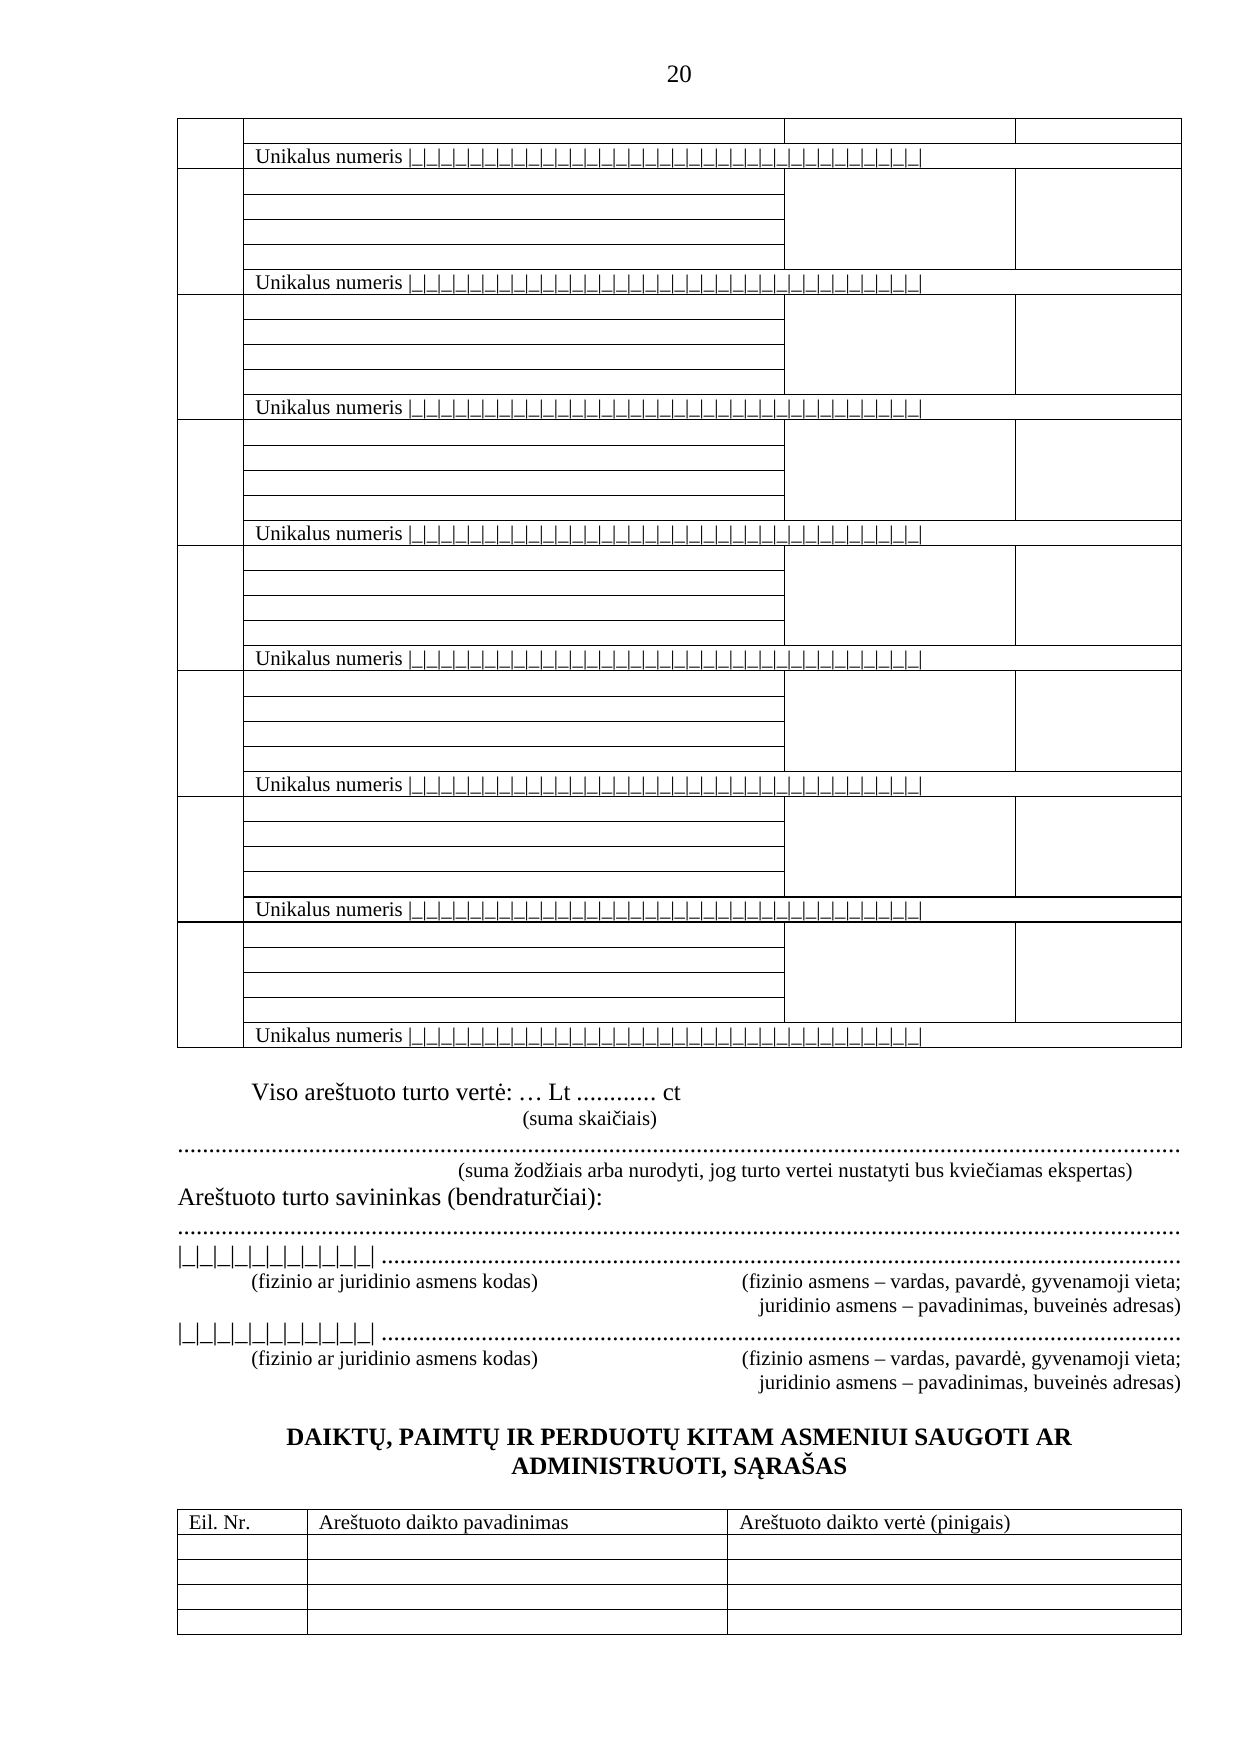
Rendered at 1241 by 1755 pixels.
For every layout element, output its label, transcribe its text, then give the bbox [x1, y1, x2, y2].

table_cell [785, 797, 1015, 896]
table_cell [244, 973, 784, 997]
table_cell [178, 797, 243, 921]
table_cell [244, 370, 784, 394]
table_cell [785, 119, 1015, 143]
table_cell [244, 596, 784, 620]
text juridinio asmens – pavadinimas, buveinės adresas) [177, 1369, 1181, 1394]
text juridinio asmens – pavadinimas, buveinės adresas) [177, 1293, 1181, 1317]
table_cell [1016, 295, 1181, 394]
table_cell [244, 195, 784, 218]
table_cell [244, 119, 784, 143]
table_cell [1016, 169, 1181, 269]
table_cell [244, 295, 784, 319]
table_cell [178, 1535, 307, 1559]
table_cell [1016, 923, 1181, 1022]
table_cell [728, 1610, 1181, 1634]
text (fizinio ar juridinio asmens kodas) (fizinio asmens – vardas, pavardė, gyvenamoji vieta; [177, 1346, 1181, 1369]
table_cell [244, 496, 784, 520]
text |_|_|_|_|_|_|_|_|_|_|_| [177, 1317, 1181, 1346]
table_cell [244, 923, 784, 947]
table_cell [1016, 671, 1181, 771]
table_cell [244, 948, 784, 972]
table_header Areštuoto daikto pavadinimas [308, 1510, 727, 1534]
table_cell [178, 420, 243, 545]
table_cell [244, 621, 784, 645]
table_cell [244, 797, 784, 821]
table_cell [244, 446, 784, 469]
table_cell [178, 546, 243, 670]
text (fizinio ar juridinio asmens kodas) (fizinio asmens – vardas, pavardė, gyvenamoji vieta; [177, 1269, 1181, 1293]
table_cell [178, 169, 243, 294]
table_cell [178, 119, 243, 168]
table_cell [308, 1535, 727, 1559]
table_cell [785, 420, 1015, 520]
table_cell [244, 747, 784, 771]
table_cell [244, 220, 784, 244]
table_cell [178, 1610, 307, 1634]
table_cell [728, 1585, 1181, 1609]
text (suma skaičiais) [177, 1106, 1181, 1129]
table_cell Unikalus numeris |_|_|_|_|_|_|_|_|_|_|_|_|_|_|_|_|_|_|_|_|_|_|_|_|_|_|_|_|_|_|_|_|_|_|_| [244, 898, 1181, 921]
table_cell [244, 571, 784, 595]
text |_|_|_|_|_|_|_|_|_|_|_| [177, 1240, 1181, 1269]
table_cell [785, 923, 1015, 1022]
table_cell [1016, 420, 1181, 520]
table_cell [244, 998, 784, 1022]
table_cell [244, 722, 784, 746]
table_cell [178, 1585, 307, 1609]
text Areštuoto turto savininkas (bendraturčiai): [177, 1182, 1181, 1211]
table_cell [244, 872, 784, 896]
table_cell [244, 546, 784, 570]
table_cell Unikalus numeris |_|_|_|_|_|_|_|_|_|_|_|_|_|_|_|_|_|_|_|_|_|_|_|_|_|_|_|_|_|_|_|_|_|_|_| [244, 1023, 1181, 1047]
table_cell [244, 822, 784, 846]
table_cell [178, 295, 243, 419]
table_cell [728, 1560, 1181, 1584]
table_cell [244, 471, 784, 495]
table_cell Unikalus numeris |_|_|_|_|_|_|_|_|_|_|_|_|_|_|_|_|_|_|_|_|_|_|_|_|_|_|_|_|_|_|_|_|_|_|_| [244, 521, 1181, 545]
table_cell Unikalus numeris |_|_|_|_|_|_|_|_|_|_|_|_|_|_|_|_|_|_|_|_|_|_|_|_|_|_|_|_|_|_|_|_|_|_|_| [244, 270, 1181, 294]
table_cell [308, 1585, 727, 1609]
table_cell [178, 1560, 307, 1584]
text DAIKTŲ, PAIMTŲ IR PERDUOTŲ KITAM ASMENIUI SAUGOTI AR ADMINISTRUOTI, SĄRAŠAS [177, 1422, 1181, 1480]
table_cell Unikalus numeris |_|_|_|_|_|_|_|_|_|_|_|_|_|_|_|_|_|_|_|_|_|_|_|_|_|_|_|_|_|_|_|_|_|_|_| [244, 395, 1181, 419]
table_cell [244, 671, 784, 696]
table_header Eil. Nr. [178, 1510, 307, 1534]
table_cell [308, 1610, 727, 1634]
table_cell [785, 671, 1015, 771]
table_cell [1016, 546, 1181, 645]
table_cell [244, 320, 784, 344]
table_cell [244, 697, 784, 721]
table_cell [178, 671, 243, 796]
table_cell [785, 295, 1015, 394]
table_cell [785, 546, 1015, 645]
table_cell [1016, 797, 1181, 896]
table_cell [244, 169, 784, 193]
table_header Areštuoto daikto vertė (pinigais) [728, 1510, 1181, 1534]
table_cell [244, 847, 784, 871]
table_cell [244, 345, 784, 369]
table_cell Unikalus numeris |_|_|_|_|_|_|_|_|_|_|_|_|_|_|_|_|_|_|_|_|_|_|_|_|_|_|_|_|_|_|_|_|_|_|_| [244, 772, 1181, 796]
table_cell [308, 1560, 727, 1584]
table_cell Unikalus numeris |_|_|_|_|_|_|_|_|_|_|_|_|_|_|_|_|_|_|_|_|_|_|_|_|_|_|_|_|_|_|_|_|_|_|_| [244, 646, 1181, 670]
table_cell Unikalus numeris |_|_|_|_|_|_|_|_|_|_|_|_|_|_|_|_|_|_|_|_|_|_|_|_|_|_|_|_|_|_|_|_|_|_|_| [244, 144, 1181, 168]
table_cell [785, 169, 1015, 269]
table_cell [1016, 119, 1181, 143]
table_cell [178, 923, 243, 1047]
table_cell [244, 420, 784, 444]
text Viso areštuoto turto vertė: Lt ct [177, 1077, 1181, 1106]
table_cell [244, 245, 784, 269]
table_cell [728, 1535, 1181, 1559]
text (suma žodžiais arba nurodyti, jog turto vertei nustatyti bus kviečiamas ekspertas) [177, 1158, 1181, 1182]
